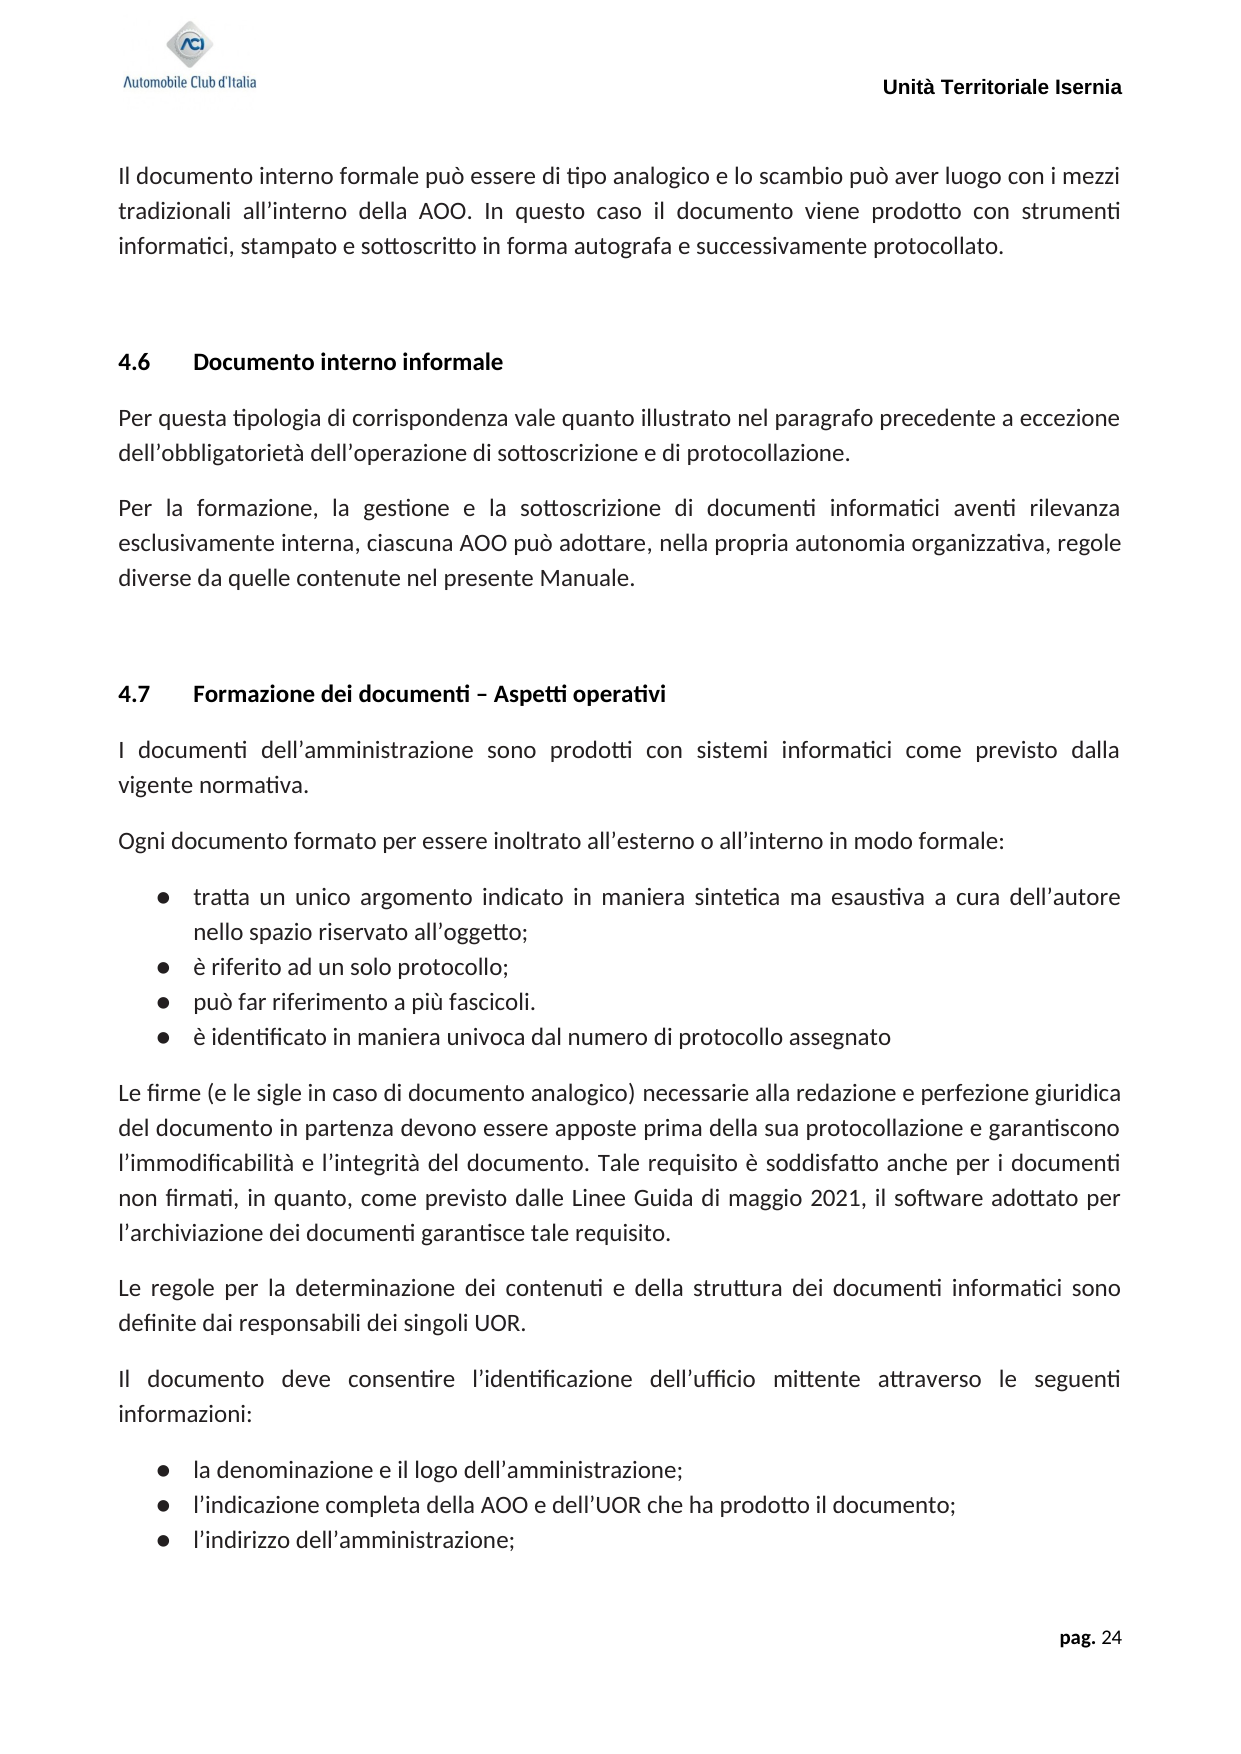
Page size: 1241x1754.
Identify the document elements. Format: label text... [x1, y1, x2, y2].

text Le firme (e le sigle in caso di documento analogico) necessarie alla redazione e perfezione giuridica del documento in partenza devono essere apposte prima della sua protocollazione e garantiscono l’immodificabilità e l’integrità del documento. Tale requisito è soddisfatto anche per i documenti non firmati, in quanto, come previsto dalle Linee Guida di maggio 2021, il software adottato per l’archiviazione dei documenti garantisce tale requisito. [118, 1077, 1122, 1247]
text Il documento interno formale può essere di tipo analogico e lo scambio può aver luogo con i mezzi tradizionali all’interno della AOO. In questo caso il documento viene prodotto con strumenti informatici, stampato e sottoscritto in forma autografa e successivamente protocollato. [118, 160, 1122, 261]
text Per questa tipologia di corrispondenza vale quanto illustrato nel paragrafo precedente a eccezione dell’obbligatorietà dell’operazione di sottoscrizione e di protocollazione. [118, 402, 1122, 467]
picture [122, 10, 257, 110]
list può far riferimento a più fascicoli. [156, 986, 1122, 1016]
text Ogni documento formato per essere inoltrato all’esterno o all’interno in modo formale: [118, 825, 1122, 856]
list Documento interno informale [118, 346, 1122, 376]
text Il documento deve consentire l’identificazione dell’ufficio mittente attraverso le seguenti informazioni: [118, 1363, 1122, 1429]
text Per la formazione, la gestione e la sottoscrizione di documenti informatici aventi rilevanza esclusivamente interna, ciascuna AOO può adottare, nella propria autonomia organizzativa, regole diverse da quelle contenute nel presente Manuale. [118, 492, 1122, 593]
list l’indirizzo dell’amministrazione; [156, 1524, 1122, 1555]
text I documenti dell’amministrazione sono prodotti con sistemi informatici come previsto dalla vigente normativa. [118, 734, 1122, 800]
text Le regole per la determinazione dei contenuti e della struttura dei documenti informatici sono definite dai responsabili dei singoli UOR. [118, 1272, 1122, 1338]
list è identificato in maniera univoca dal numero di protocollo assegnato [156, 1021, 1122, 1051]
list Formazione dei documenti – Aspetti operativi [118, 678, 1122, 709]
list tratta un unico argomento indicato in maniera sintetica ma esaustiva a cura dell’autore nello spazio riservato all’oggetto; [156, 881, 1122, 946]
list è riferito ad un solo protocollo; [156, 951, 1122, 981]
list l’indicazione completa della AOO e dell’UOR che ha prodotto il documento; [156, 1489, 1122, 1520]
list la denominazione e il logo dell’amministrazione; [156, 1454, 1122, 1485]
